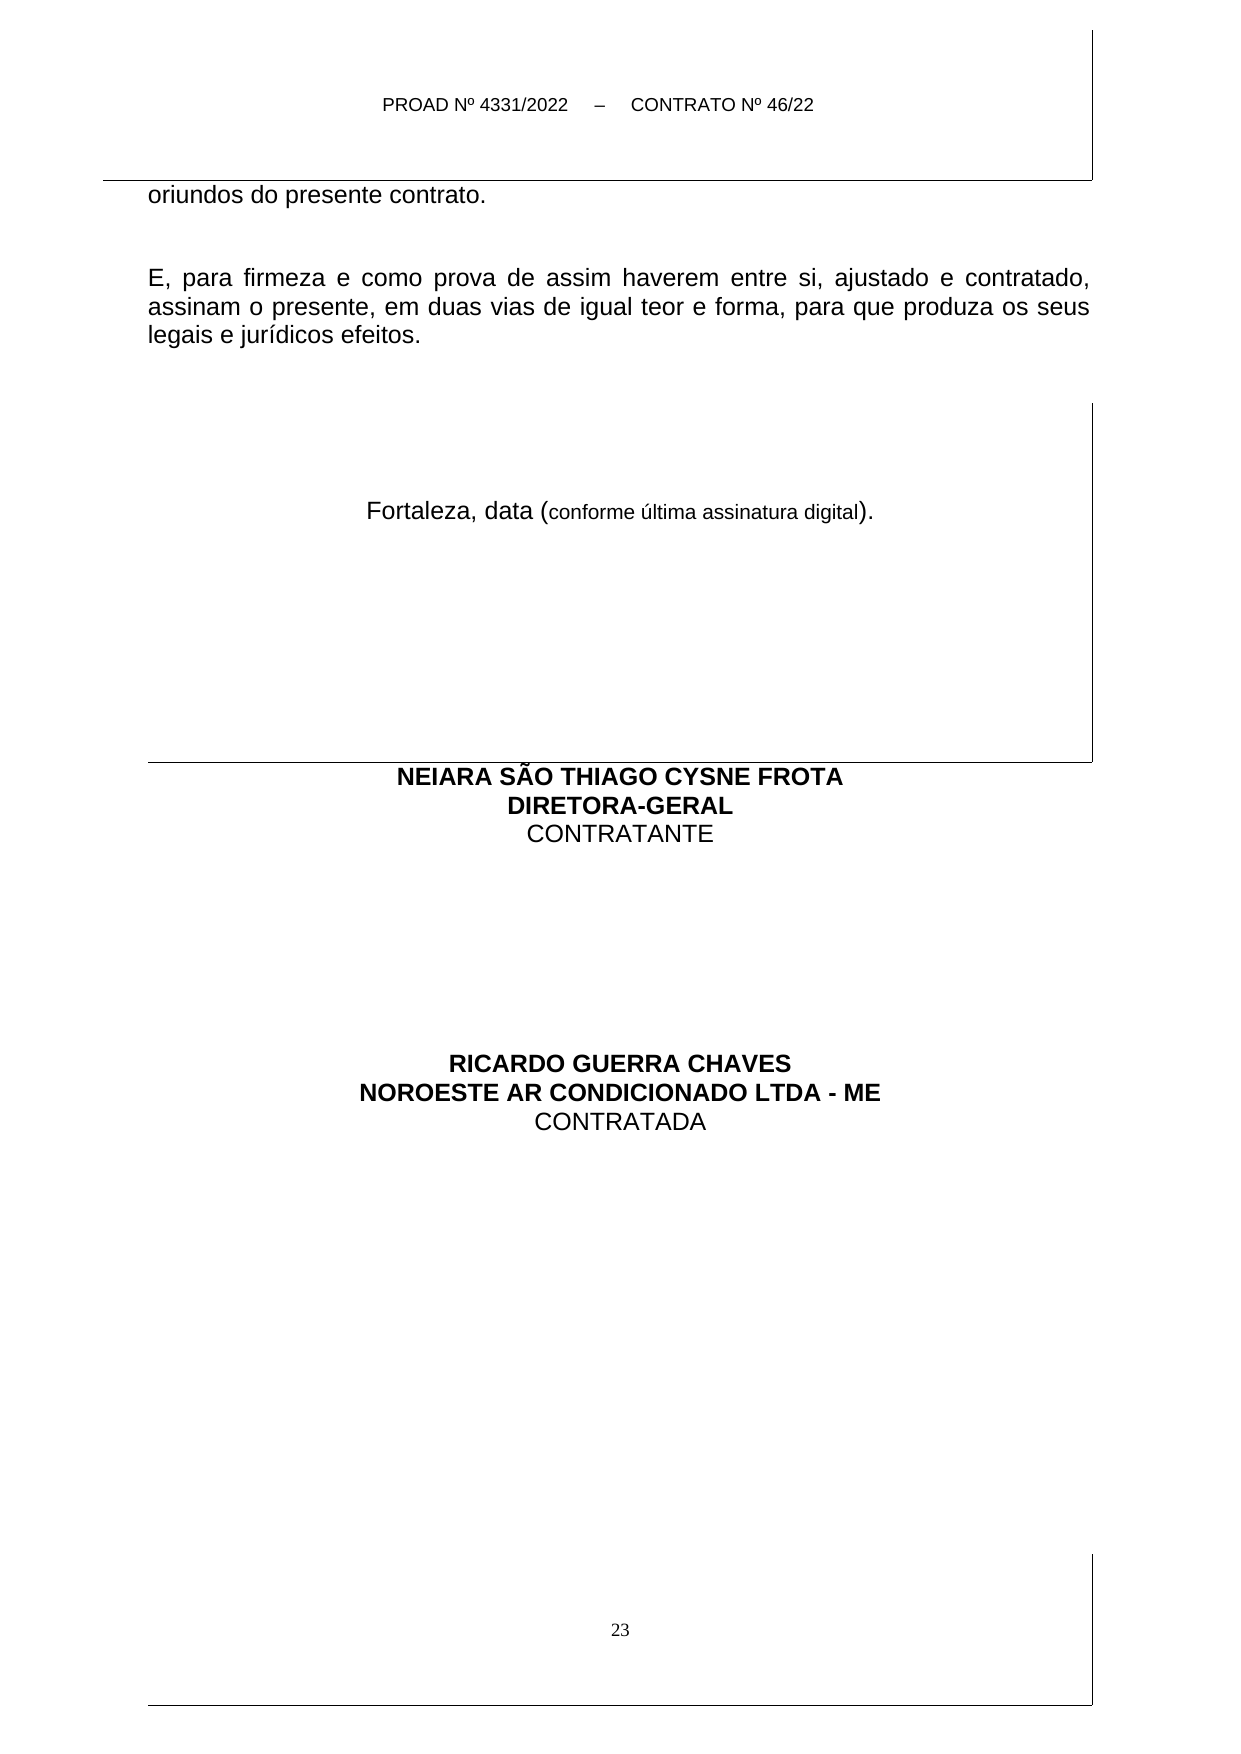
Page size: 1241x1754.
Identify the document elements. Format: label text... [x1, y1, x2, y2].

text oriundos do presente contrato. [148, 180, 1092, 209]
text DIRETORA-GERAL [148, 791, 1092, 819]
text Fortaleza, data (conforme última assinatura digital). [148, 496, 1092, 525]
text CONTRATANTE [148, 819, 1092, 848]
text E, para firmeza e como prova de assim haverem entre si, ajustado e contratado, assinam o presente, em duas vias de igual teor e forma, para que produza os seus legais e jurídicos efeitos. [148, 263, 1092, 349]
text RICARDO GUERRA CHAVES [148, 1049, 1092, 1078]
text NOROESTE AR CONDICIONADO LTDA - ME [148, 1078, 1092, 1107]
text NEIARA SÃO THIAGO CYSNE FROTA [148, 762, 1092, 791]
text CONTRATADA [148, 1107, 1092, 1136]
